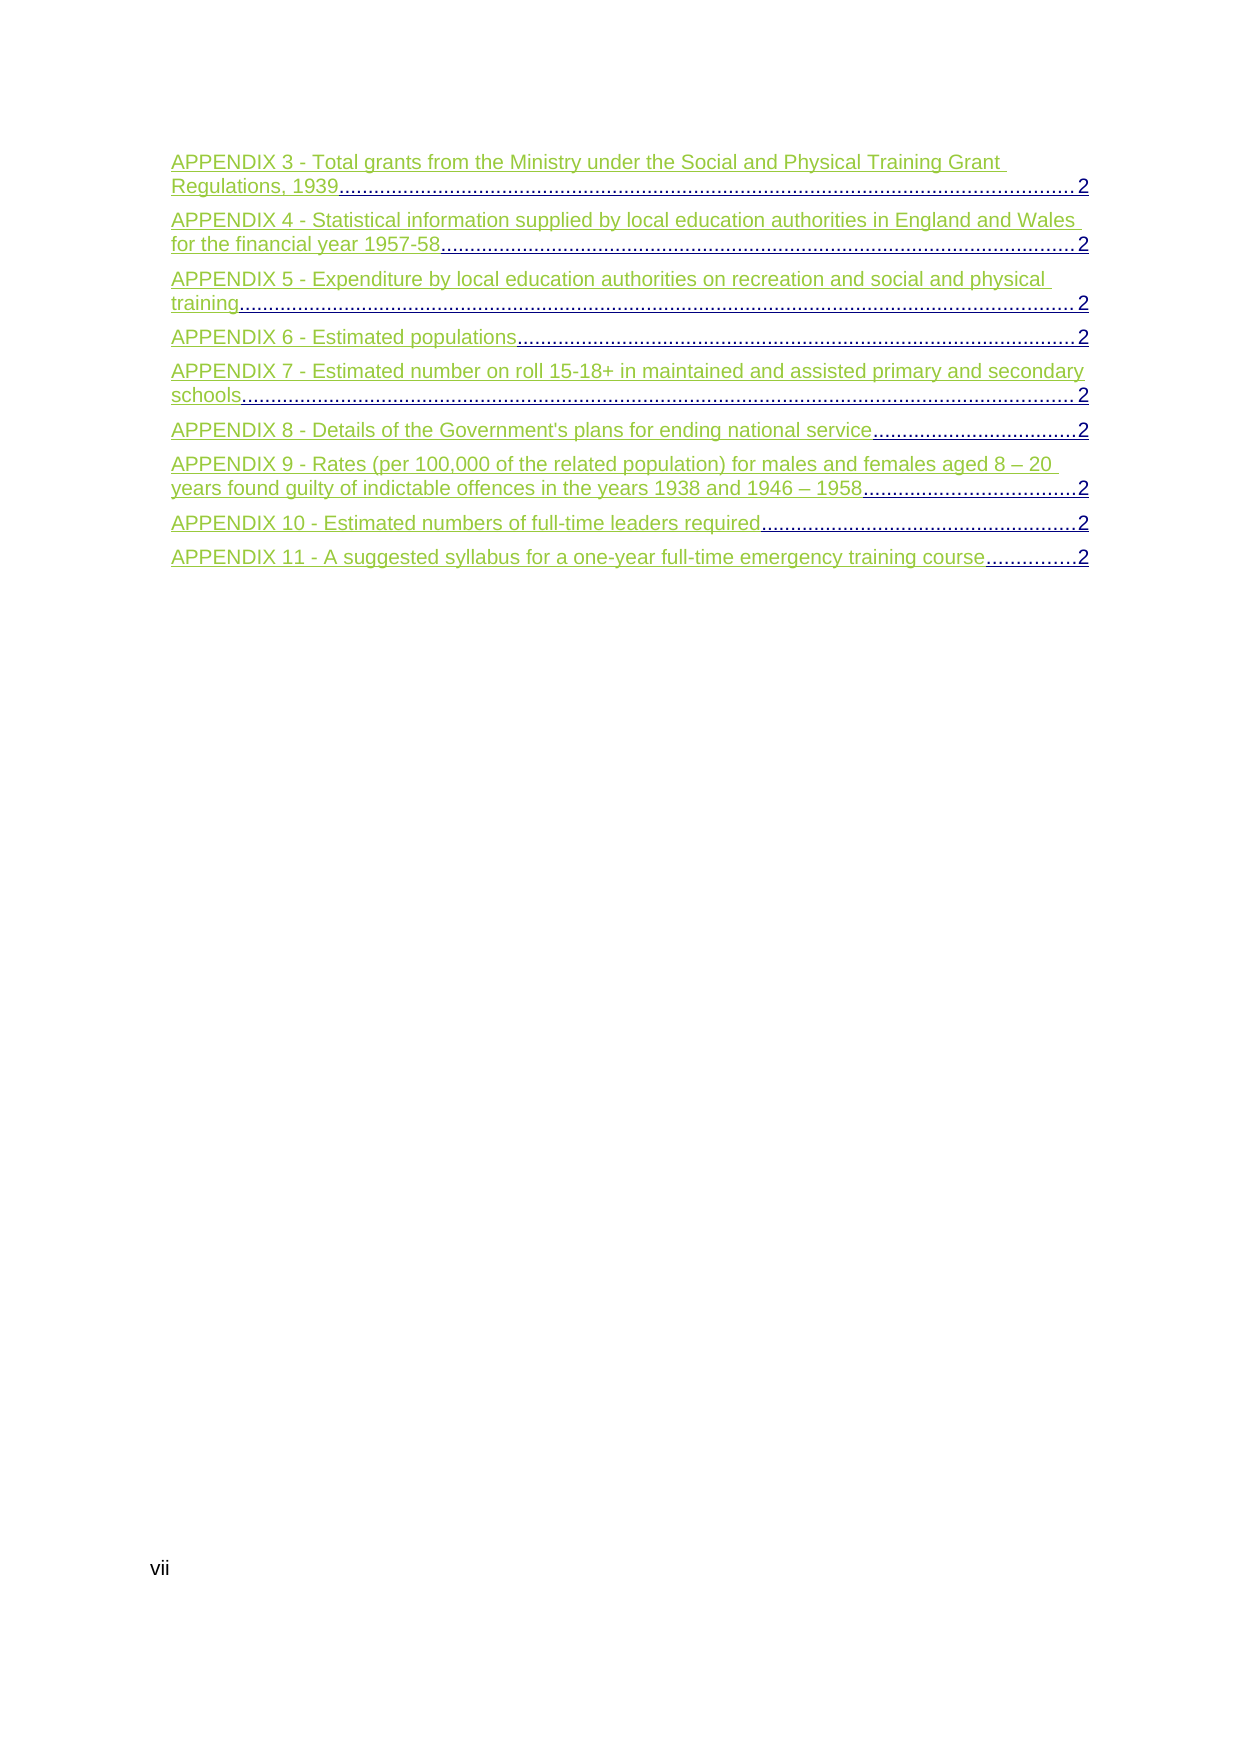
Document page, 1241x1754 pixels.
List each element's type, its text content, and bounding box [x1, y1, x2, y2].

text APPENDIX 3 - Total grants from the Ministry under the Social and Physical Training Grant Regulations, 1939 2 [171, 150, 1090, 198]
text APPENDIX 4 - Statistical information supplied by local education authorities in England and Wales for the financial year 1957-58 2 [171, 208, 1090, 256]
text APPENDIX 11 - A suggested syllabus for a one-year full-time emergency training course 2 [171, 545, 1090, 569]
text APPENDIX 8 - Details of the Government's plans for ending national service 2 [171, 418, 1090, 442]
text APPENDIX 9 - Rates (per 100,000 of the related population) for males and females aged 8 – 20 years found guilty of indictable offences in the years 1938 and 1946 – 1958 2 [171, 452, 1090, 500]
text APPENDIX 10 - Estimated numbers of full-time leaders required 2 [171, 510, 1090, 534]
text APPENDIX 5 - Expenditure by local education authorities on recreation and social and physical training 2 [171, 267, 1090, 314]
text APPENDIX 6 - Estimated populations 2 [171, 325, 1090, 349]
text APPENDIX 7 - Estimated number on roll 15-18+ in maintained and assisted primary and secondary schools 2 [171, 359, 1090, 407]
